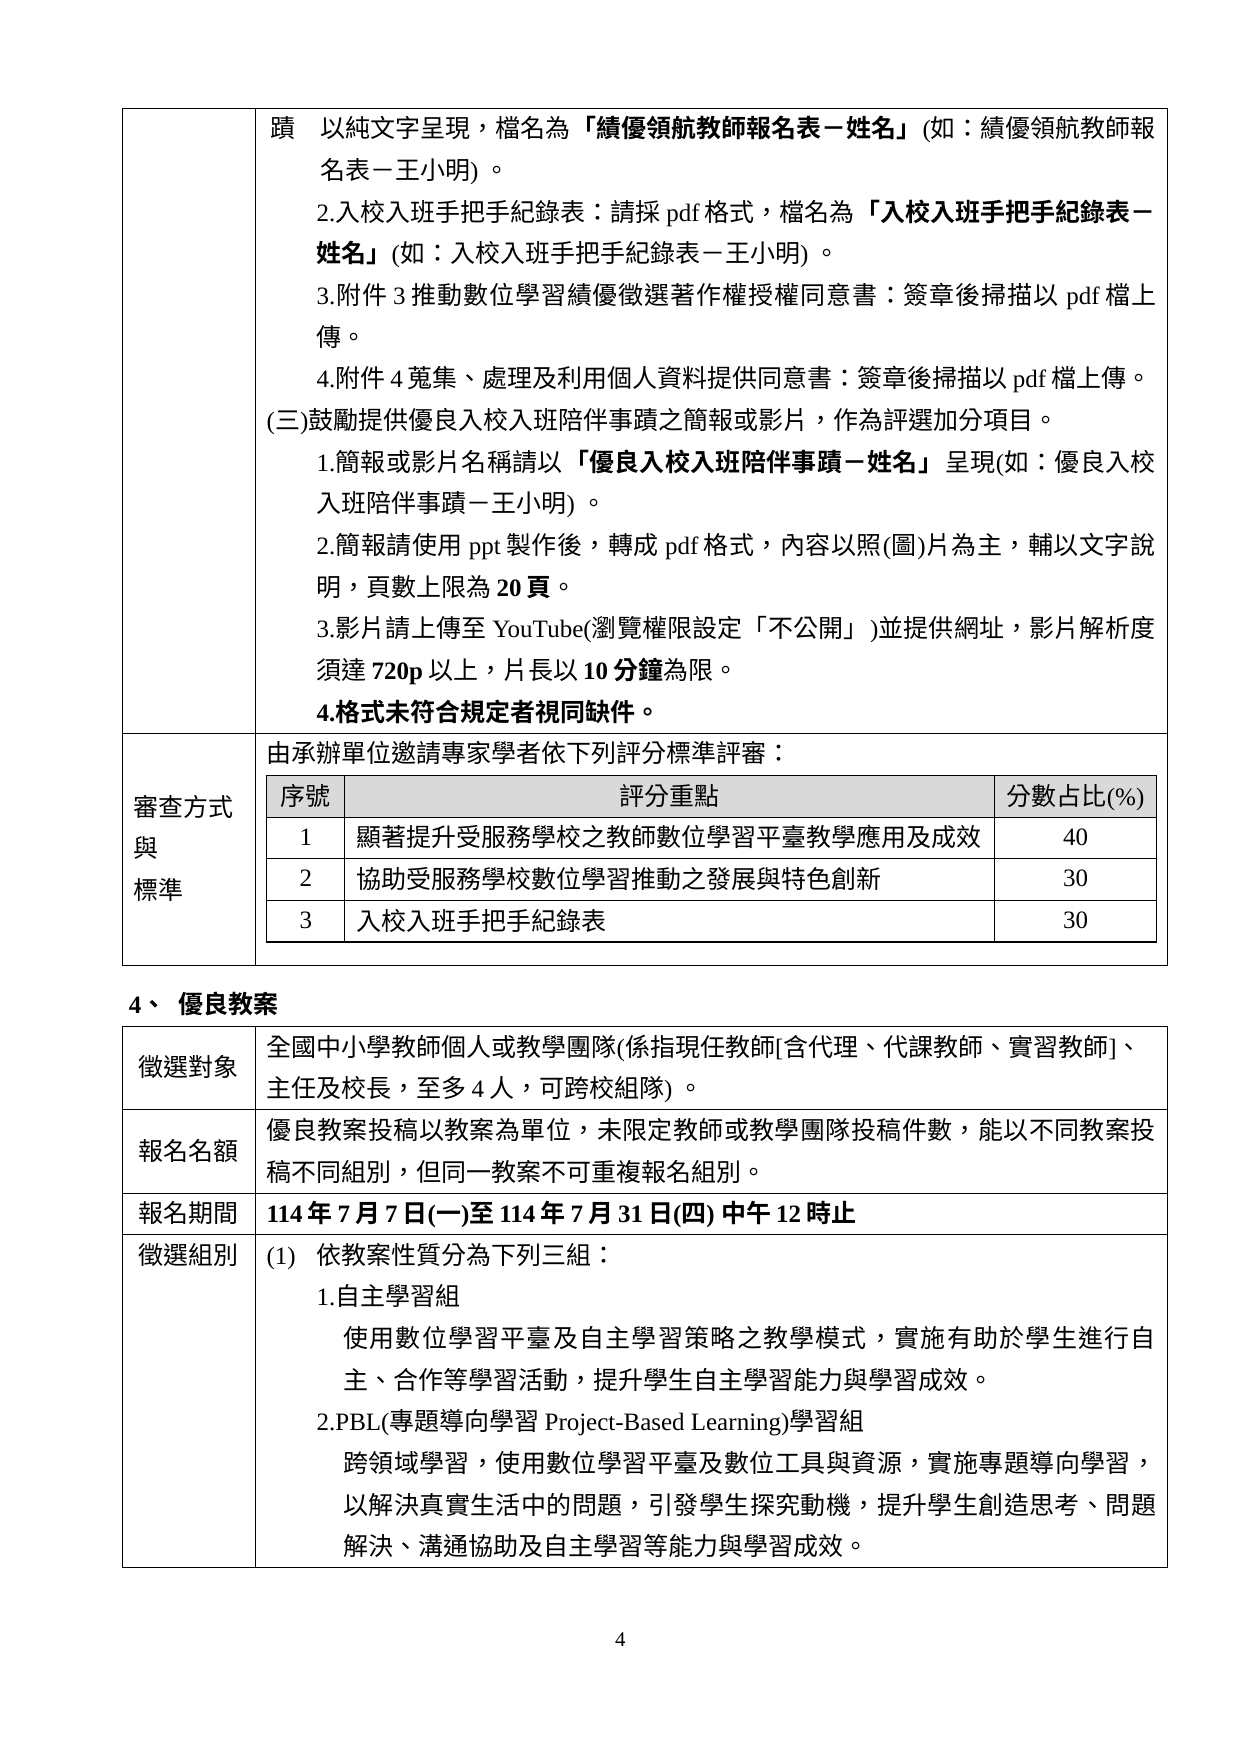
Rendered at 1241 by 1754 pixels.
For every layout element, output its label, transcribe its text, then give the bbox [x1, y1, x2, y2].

table_cell 協助受服務學校數位學習推動之發展與特色創新 [345, 859, 994, 900]
table_cell 報名名額 [123, 1110, 255, 1192]
table_cell [345, 943, 1156, 964]
table_cell 蹟 以純文字呈現，檔名為「績優領航教師報名表－姓名」(如：績優領航教師報 名表－王小明) 。 2.入校入班手把手紀錄表：請採pdf格式，檔名為「入校入班手把手紀錄表－ 姓名」(如：入校入班手把手紀錄表－王小明) 。 3.附件3推動數位學習績優徵選著作權授權同意書：簽章後掃描以pdf檔上 傳。 4.附件4蒐集、處理及利用個人資料提供同意書：簽章後掃描以pdf檔上傳。 (三)鼓勵提供優良入校入班陪伴事蹟之簡報或影片，作為評選加分項目。 1.簡報或影片名稱請以「優良入校入班陪伴事蹟－姓名」呈現(如：優良入校 入班陪伴事蹟－王小明) 。 2.簡報請使用ppt製作後，轉成pdf格式，內容以照(圖)片為主，輔以文字說 明，頁數上限為20頁。 3.影片請上傳至YouTube(瀏覽權限設定「不公開」)並提供網址，影片解析度 須達720p以上，片長以10分鐘為限。 4.格式未符合規定者視同缺件。 [256, 109, 1167, 732]
table_cell 由承辦單位邀請專家學者依下列評分標準評審： [256, 734, 1167, 964]
table_cell 入校入班手把手紀錄表 [345, 901, 994, 941]
table_header 序號 [267, 776, 344, 817]
table_cell 2 [267, 859, 344, 900]
table_cell 依教案性質分為下列三組： 1.自主學習組 使用數位學習平臺及自主學習策略之教學模式，實施有助於學生進行自主、合作等學習活動，提升學生自主學習能力與學習成效。 2.PBL(專題導向學習Project-Based Learning)學習組 跨領域學習，使用數位學習平臺及數位工具與資源，實施專題導向學習，以解決真實生活中的問題，引發學生探究動機，提升學生創造思考、問題解決、溝通協助及自主學習等能力與學習成效。 [256, 1235, 1167, 1567]
table_cell 3 [267, 901, 344, 941]
table_header 徵選對象 [123, 1027, 255, 1109]
table_cell [123, 109, 255, 732]
table_cell 30 [995, 859, 1156, 900]
table_cell 審查方式 與 標準 [123, 734, 255, 964]
table_header 分數占比(%) [995, 776, 1156, 817]
table_cell 徵選組別 [123, 1235, 255, 1567]
table_cell 30 [995, 901, 1156, 941]
table_cell 報名期間 [123, 1194, 255, 1234]
table_cell 40 [995, 818, 1156, 858]
table_cell 1 [267, 818, 344, 858]
table_cell 114年7月7日(一)至114年7月31日(四) 中午12時止 [256, 1194, 1167, 1234]
table_header 評分重點 [345, 776, 994, 817]
table_cell [266, 943, 344, 964]
table_cell 優良教案投稿以教案為單位，未限定教師或教學團隊投稿件數，能以不同教案投稿不同組別，但同一教案不可重複報名組別。 [256, 1110, 1167, 1192]
list 優良教案 [129, 984, 1162, 1021]
table_header 全國中小學教師個人或教學團隊(係指現任教師[含代理、代課教師、實習教師]、主任及校長，至多4人，可跨校組隊) 。 [256, 1027, 1167, 1109]
table_cell 顯著提升受服務學校之教師數位學習平臺教學應用及成效 [345, 818, 994, 858]
